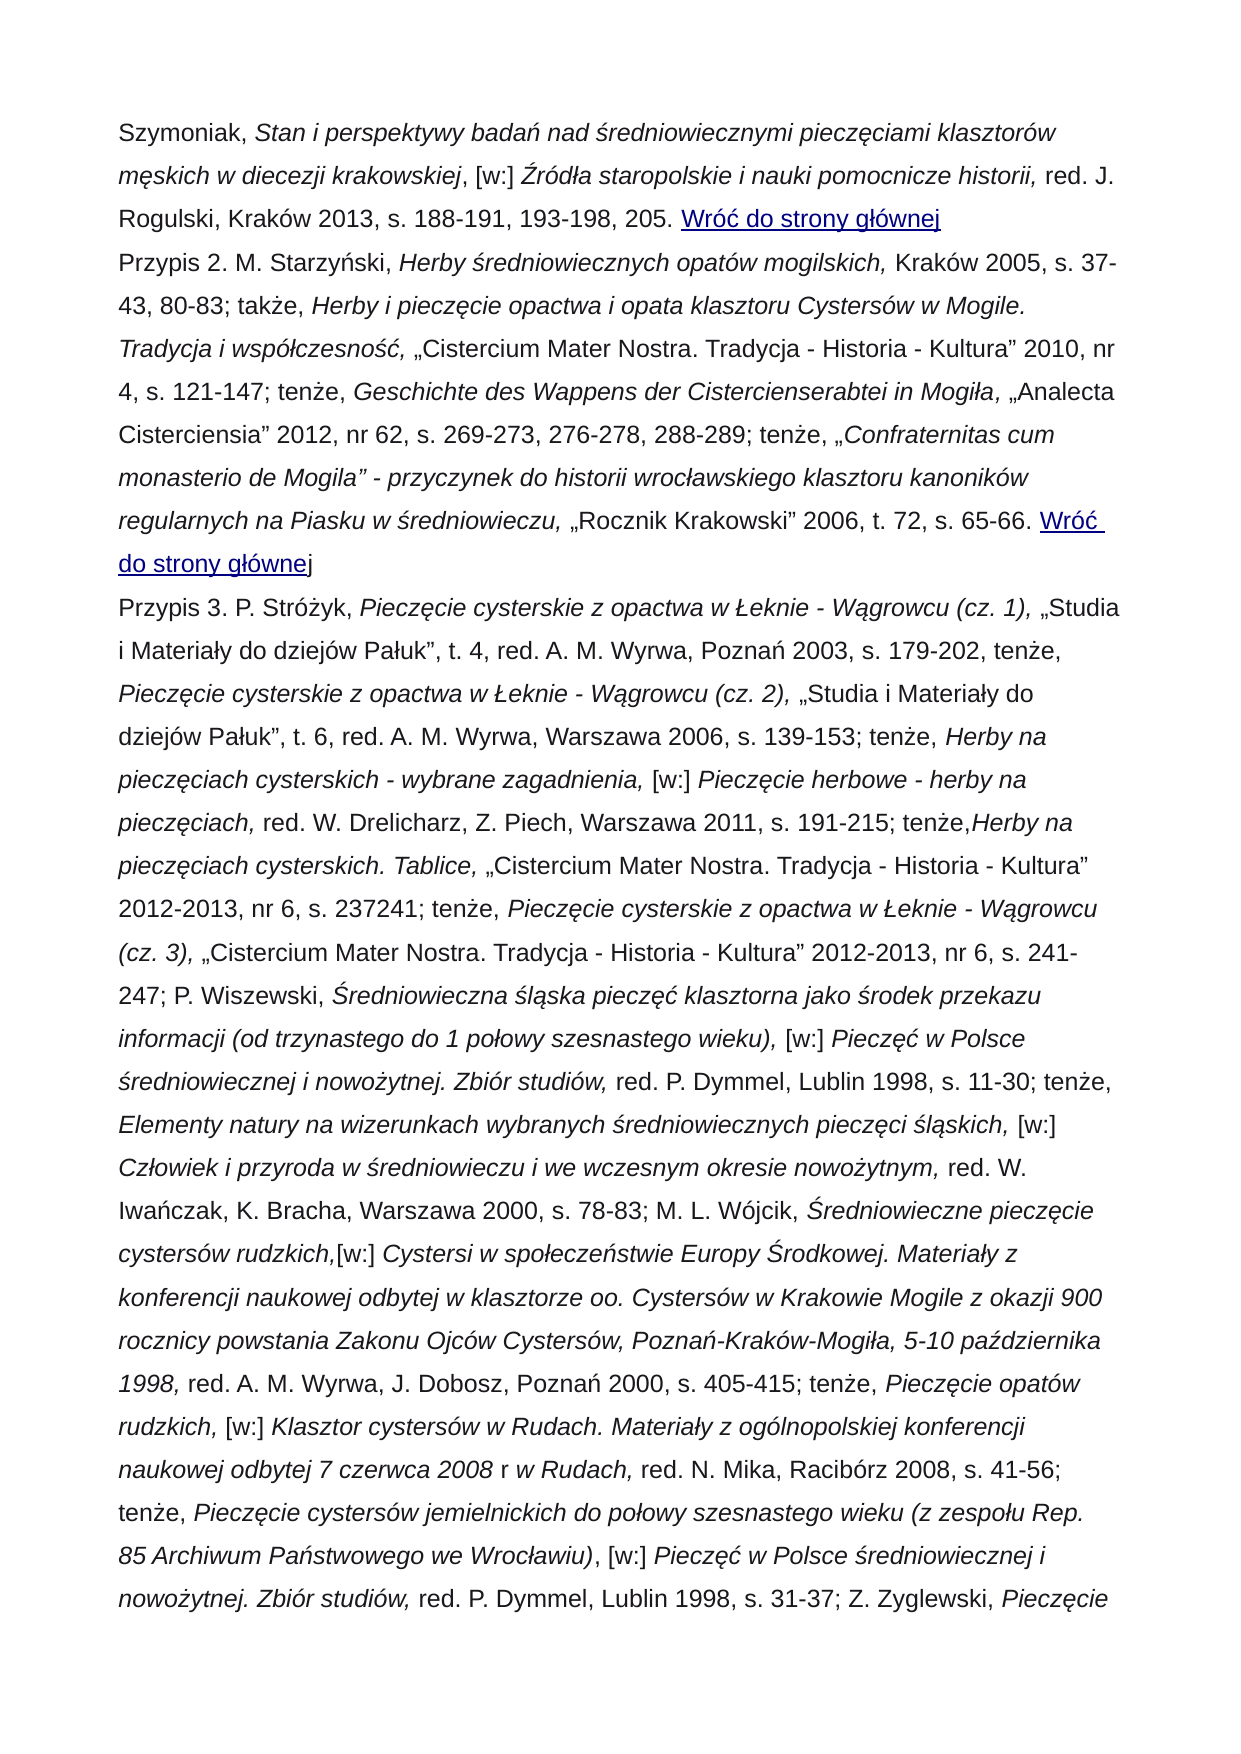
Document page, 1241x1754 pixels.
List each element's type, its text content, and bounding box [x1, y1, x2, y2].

text Przypis 2. M. Starzyński, Herby średniowiecznych opatów mogilskich, Kraków 2005, s. 37-43, 80-83; także, Herby i pieczęcie opactwa i opata klasztoru Cystersów w Mogile. Tradycja i współczesność, „Cistercium Mater Nostra. Tradycja - Historia - Kultura” 2010, nr 4, s. 121-147; tenże, Geschichte des Wappens der Cistercienserabtei in Mogiła, „Analecta Cisterciensia” 2012, nr 62, s. 269-273, 276-278, 288-289; tenże, „Confraternitas cum monasterio de Mogila” - przyczynek do historii wrocławskiego klasztoru kanoników regularnych na Piasku w średniowieczu, „Rocznik Krakowski” 2006, t. 72, s. 65-66. Wróć do strony głównej [118, 247, 1122, 578]
text Przypis 3. P. Stróżyk, Pieczęcie cysterskie z opactwa w Łeknie - Wągrowcu (cz. 1), „Studia i Materiały do dziejów Pałuk”, t. 4, red. A. M. Wyrwa, Poznań 2003, s. 179-202, tenże, Pieczęcie cysterskie z opactwa w Łeknie - Wągrowcu (cz. 2), „Studia i Materiały do dziejów Pałuk”, t. 6, red. A. M. Wyrwa, Warszawa 2006, s. 139-153; tenże, Herby na pieczęciach cysterskich - wybrane zagadnienia, [w:] Pieczęcie herbowe - herby na pieczęciach, red. W. Drelicharz, Z. Piech, Warszawa 2011, s. 191-215; tenże,Herby na pieczęciach cysterskich. Tablice, „Cistercium Mater Nostra. Tradycja - Historia - Kultura” 2012-2013, nr 6, s. 237241; tenże, Pieczęcie cysterskie z opactwa w Łeknie - Wągrowcu (cz. 3), „Cistercium Mater Nostra. Tradycja - Historia - Kultura” 2012-2013, nr 6, s. 241-247; P. Wiszewski, Średniowieczna śląska pieczęć klasztorna jako środek przekazu informacji (od trzynastego do 1 połowy szesnastego wieku), [w:] Pieczęć w Polsce średniowiecznej i nowożytnej. Zbiór studiów, red. P. Dymmel, Lublin 1998, s. 11-30; tenże, Elementy natury na wizerunkach wybranych średniowiecznych pieczęci śląskich, [w:] Człowiek i przyroda w średniowieczu i we wczesnym okresie nowożytnym, red. W. Iwańczak, K. Bracha, Warszawa 2000, s. 78-83; M. L. Wójcik, Średniowieczne pieczęcie cystersów rudzkich,[w:] Cystersi w społeczeństwie Europy Środkowej. Materiały z konferencji naukowej odbytej w klasztorze oo. Cystersów w Krakowie Mogile z okazji 900 rocznicy powstania Zakonu Ojców Cystersów, Poznań-Kraków-Mogiła, 5-10 października 1998, red. A. M. Wyrwa, J. Dobosz, Poznań 2000, s. 405-415; tenże, Pieczęcie opatów rudzkich, [w:] Klasztor cystersów w Rudach. Materiały z ogólnopolskiej konferencji naukowej odbytej 7 czerwca 2008 r w Rudach, red. N. Mika, Racibórz 2008, s. 41-56; tenże, Pieczęcie cystersów jemielnickich do połowy szesnastego wieku (z zespołu Rep. 85 Archiwum Państwowego we Wrocławiu), [w:] Pieczęć w Polsce średniowiecznej i nowożytnej. Zbiór studiów, red. P. Dymmel, Lublin 1998, s. 31-37; Z. Zyglewski, Pieczęcie [118, 592, 1122, 1613]
text Szymoniak, Stan i perspektywy badań nad średniowiecznymi pieczęciami klasztorów męskich w diecezji krakowskiej, [w:] Źródła staropolskie i nauki pomocnicze historii, red. J. Rogulski, Kraków 2013, s. 188-191, 193-198, 205. Wróć do strony głównej [118, 118, 1122, 233]
